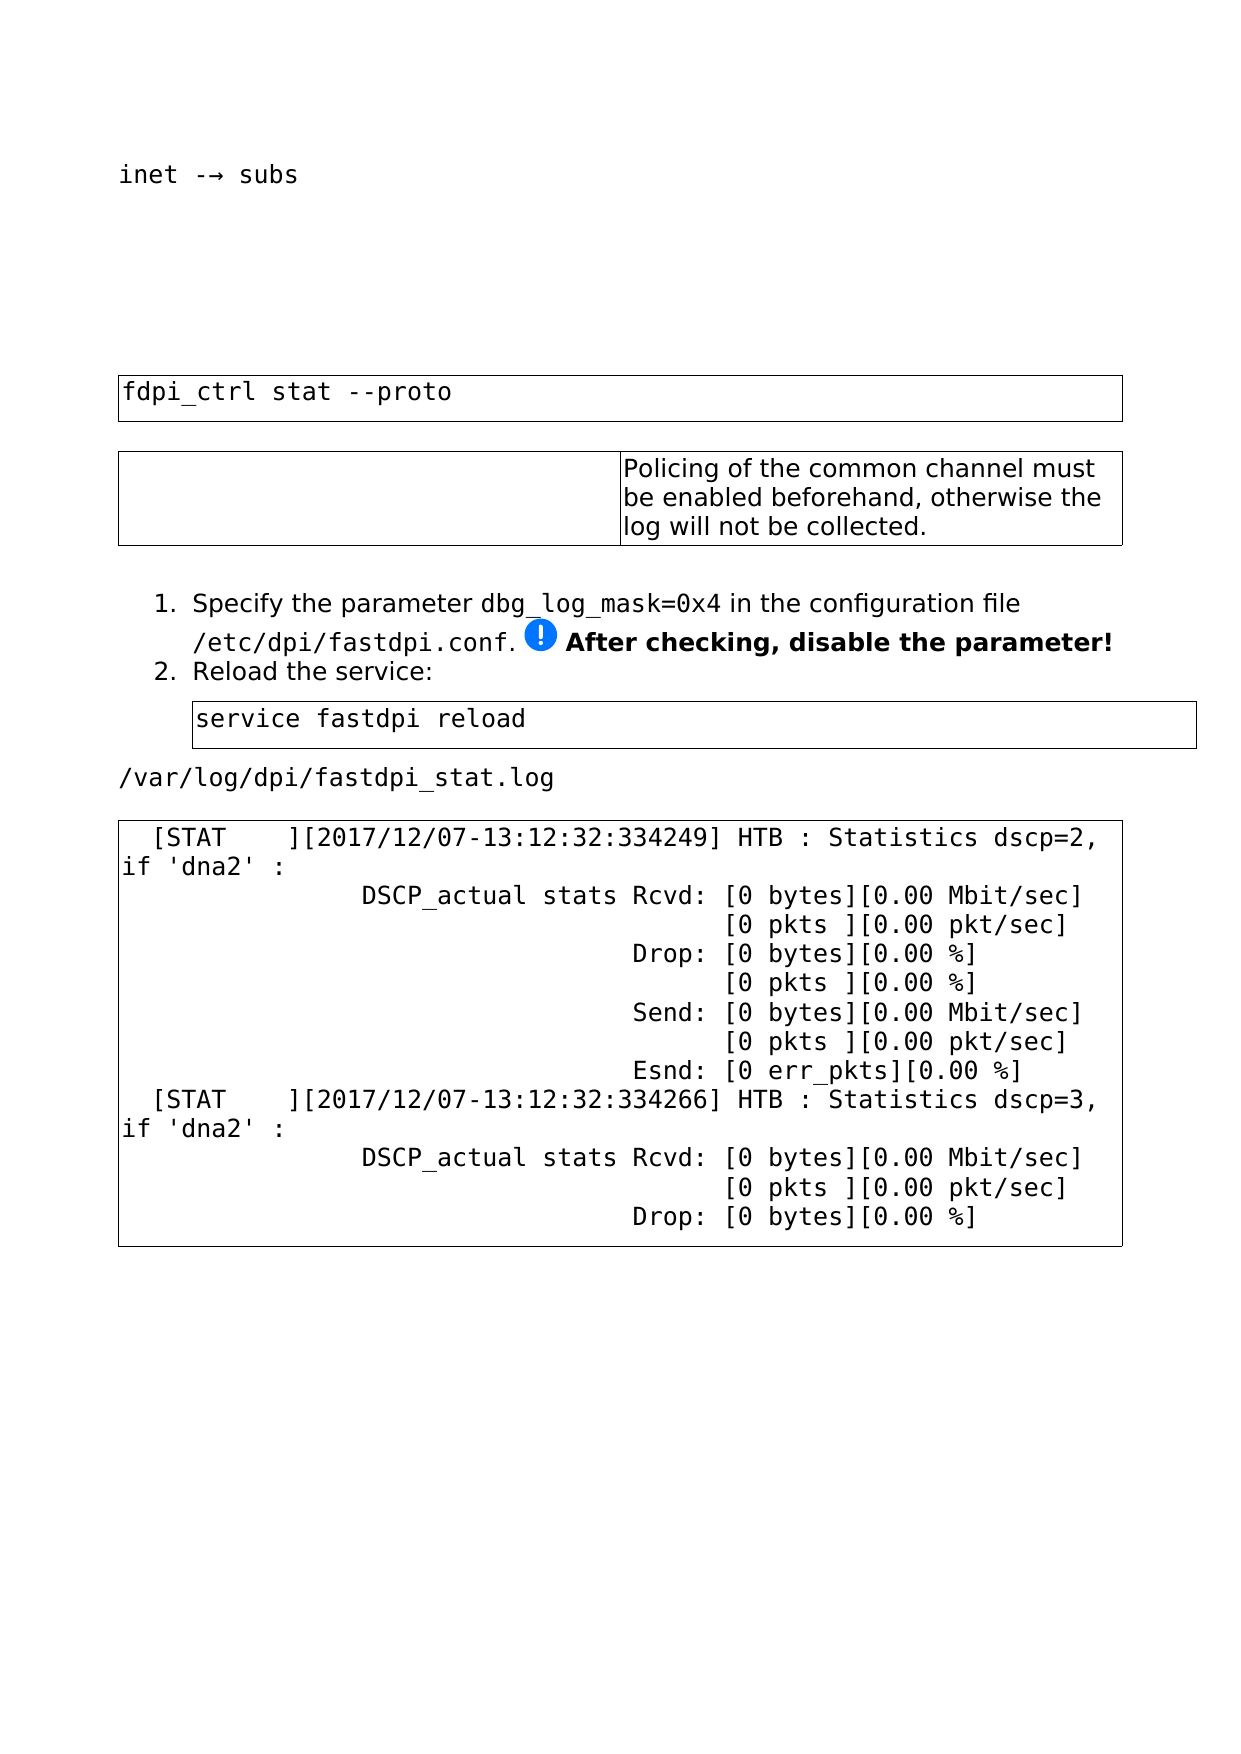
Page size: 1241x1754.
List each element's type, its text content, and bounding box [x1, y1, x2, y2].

text inet -→ subs [118, 160, 1122, 189]
table_header [STAT ][2017/12/07-13:12:32:334249] HTB : Statistics dscp=2, if 'dna2' : DSCP_actual stats Rcvd: [0 bytes][0.00 Mbit/sec] [0 pkts ][0.00 pkt/sec] Drop: [0 bytes][0.00 %] [0 pkts ][0.00 %] Send: [0 bytes][0.00 Mbit/sec] [0 pkts ][0.00 pkt/sec] Esnd: [0 err_pkts][0.00 %] [STAT ][2017/12/07-13:12:32:334266] HTB : Statistics dscp=3, if 'dna2' : DSCP_actual stats Rcvd: [0 bytes][0.00 Mbit/sec] [0 pkts ][0.00 pkt/sec] Drop: [0 bytes][0.00 %] [119, 821, 1122, 1246]
list Specify the parameter dbg_log_mask=0x4 in the configuration file /etc/dpi/fastdpi.conf. After checking, disable the parameter! [177, 589, 1122, 657]
list Reload the service: [177, 657, 1122, 687]
text /var/log/dpi/fastdpi_stat.log [118, 763, 1122, 792]
table_header Policing of the common channel must be enabled beforehand, otherwise the log will not be collected. [621, 452, 1122, 544]
table_header [119, 452, 620, 544]
table_header fdpi_ctrl stat --proto [119, 376, 1122, 421]
table_header service fastdpi reload [193, 702, 1196, 748]
